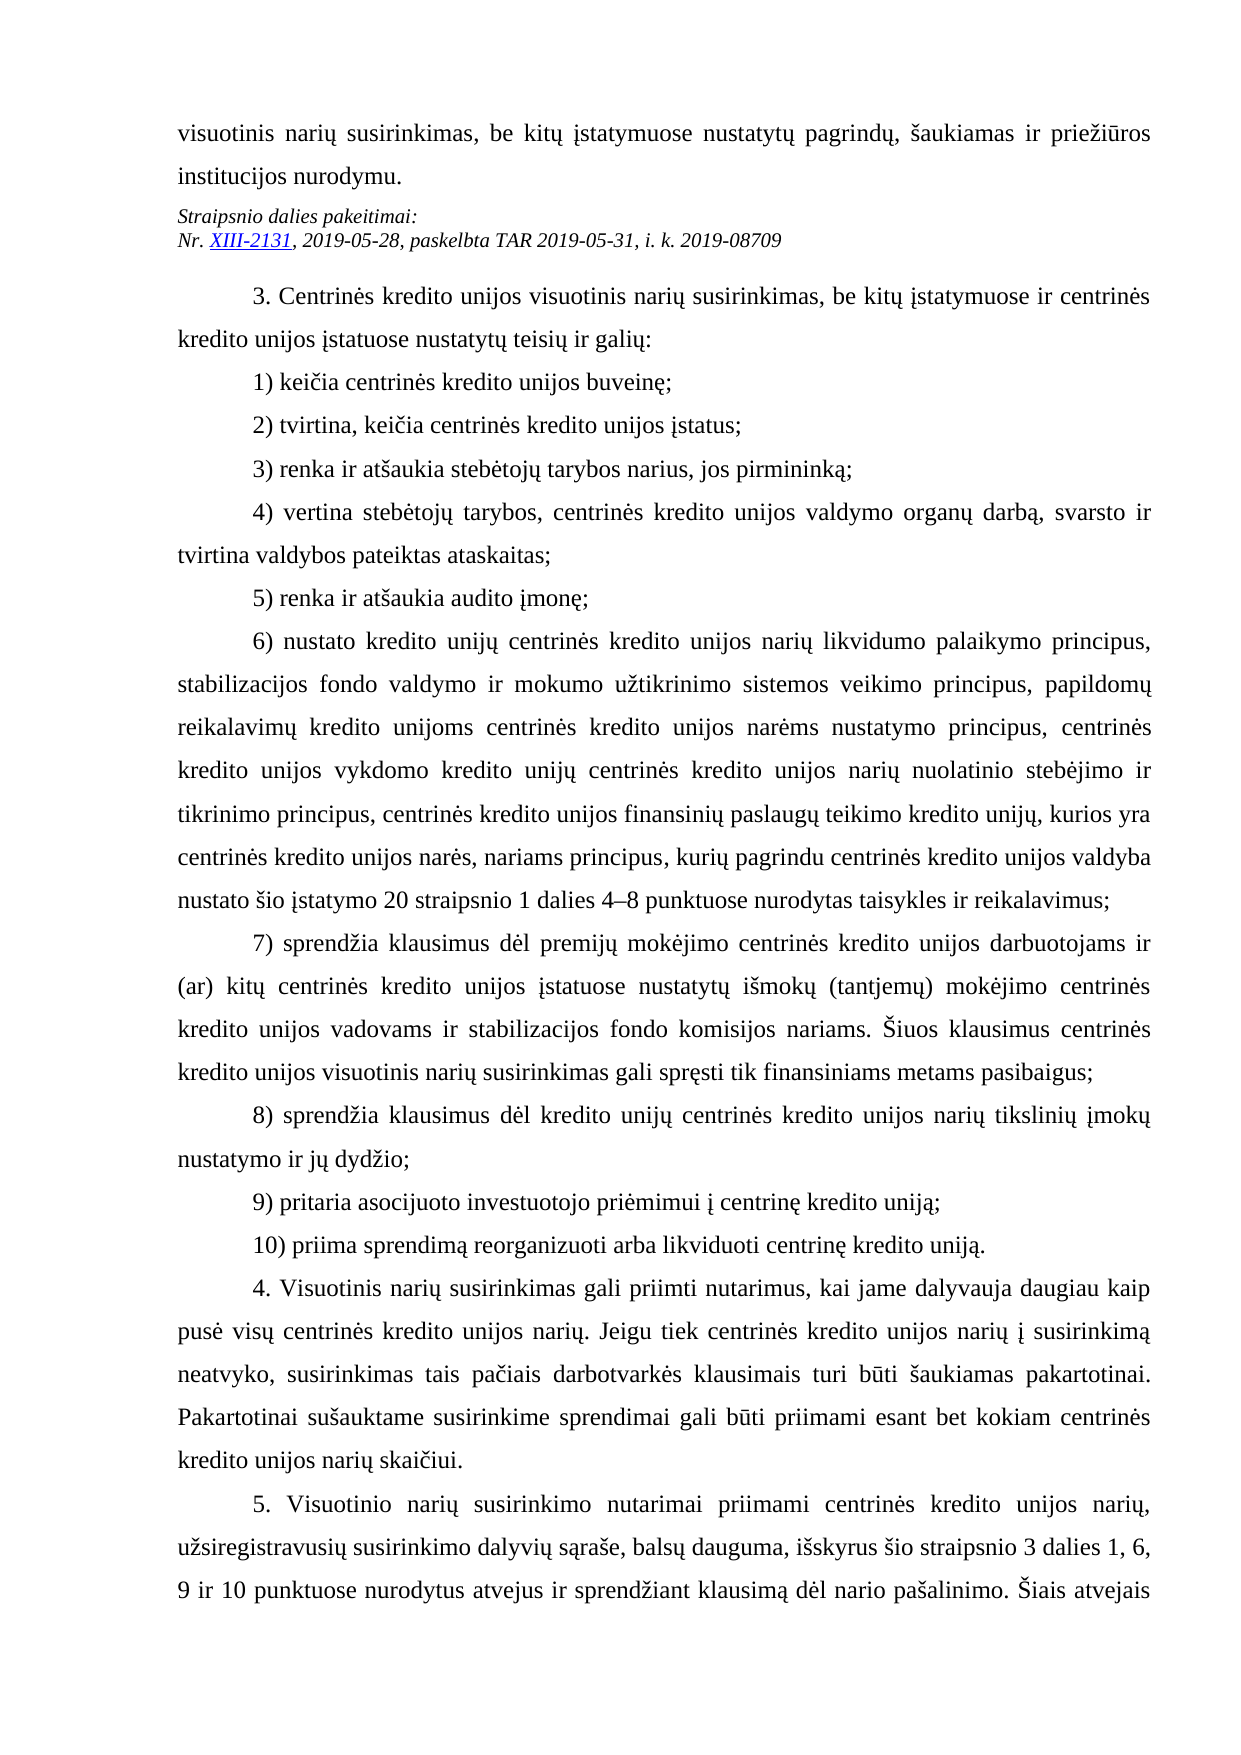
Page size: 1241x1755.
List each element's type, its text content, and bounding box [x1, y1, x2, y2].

text 3) renka ir atšaukia stebėtojų tarybos narius, jos pirmininką; [177, 454, 1152, 482]
text 5. Visuotinio narių susirinkimo nutarimai priimami centrinės kredito unijos narių, užsiregistravusių susirinkimo dalyvių sąraše, balsų dauguma, išskyrus šio straipsnio 3 dalies 1, 6, 9 ir 10 punktuose nurodytus atvejus ir sprendžiant klausimą dėl nario pašalinimo. Šiais atvejais [177, 1489, 1152, 1604]
text 8) sprendžia klausimus dėl kredito unijų centrinės kredito unijos narių tikslinių įmokų nustatymo ir jų dydžio; [177, 1101, 1152, 1172]
text Nr. XIII-2131, 2019-05-28, paskelbta TAR 2019-05-31, i. k. 2019-08709 [177, 228, 1152, 252]
text 4) vertina stebėtojų tarybos, centrinės kredito unijos valdymo organų darbą, svarsto ir tvirtina valdybos pateiktas ataskaitas; [177, 497, 1152, 569]
text 7) sprendžia klausimus dėl premijų mokėjimo centrinės kredito unijos darbuotojams ir (ar) kitų centrinės kredito unijos įstatuose nustatytų išmokų (tantjemų) mokėjimo centrinės kredito unijos vadovams ir stabilizacijos fondo komisijos nariams. Šiuos klausimus centrinės kredito unijos visuotinis narių susirinkimas gali spręsti tik finansiniams metams pasibaigus; [177, 928, 1152, 1086]
text 5) renka ir atšaukia audito įmonę; [177, 583, 1152, 612]
text 1) keičia centrinės kredito unijos buveinę; [177, 367, 1152, 396]
text 4. Visuotinis narių susirinkimas gali priimti nutarimus, kai jame dalyvauja daugiau kaip pusė visų centrinės kredito unijos narių. Jeigu tiek centrinės kredito unijos narių į susirinkimą neatvyko, susirinkimas tais pačiais darbotvarkės klausimais turi būti šaukiamas pakartotinai. Pakartotinai sušauktame susirinkime sprendimai gali būti priimami esant bet kokiam centrinės kredito unijos narių skaičiui. [177, 1273, 1152, 1474]
text Straipsnio dalies pakeitimai: [177, 204, 1152, 228]
text 2) tvirtina, keičia centrinės kredito unijos įstatus; [177, 411, 1152, 439]
text 3. Centrinės kredito unijos visuotinis narių susirinkimas, be kitų įstatymuose ir centrinės kredito unijos įstatuose nustatytų teisių ir galių: [177, 281, 1152, 353]
text 9) pritaria asocijuoto investuotojo priėmimui į centrinę kredito uniją; [177, 1187, 1152, 1216]
text 10) priima sprendimą reorganizuoti arba likviduoti centrinę kredito uniją. [177, 1230, 1152, 1259]
text 6) nustato kredito unijų centrinės kredito unijos narių likvidumo palaikymo principus, stabilizacijos fondo valdymo ir mokumo užtikrinimo sistemos veikimo principus, papildomų reikalavimų kredito unijoms centrinės kredito unijos narėms nustatymo principus, centrinės kredito unijos vykdomo kredito unijų centrinės kredito unijos narių nuolatinio stebėjimo ir tikrinimo principus, centrinės kredito unijos finansinių paslaugų teikimo kredito unijų, kurios yra centrinės kredito unijos narės, nariams principus, kurių pagrindu centrinės kredito unijos valdyba nustato šio įstatymo 20 straipsnio 1 dalies 4–8 punktuose nurodytas taisykles ir reikalavimus; [177, 626, 1152, 914]
text visuotinis narių susirinkimas, be kitų įstatymuose nustatytų pagrindų, šaukiamas ir priežiūros institucijos nurodymu. [177, 118, 1152, 190]
